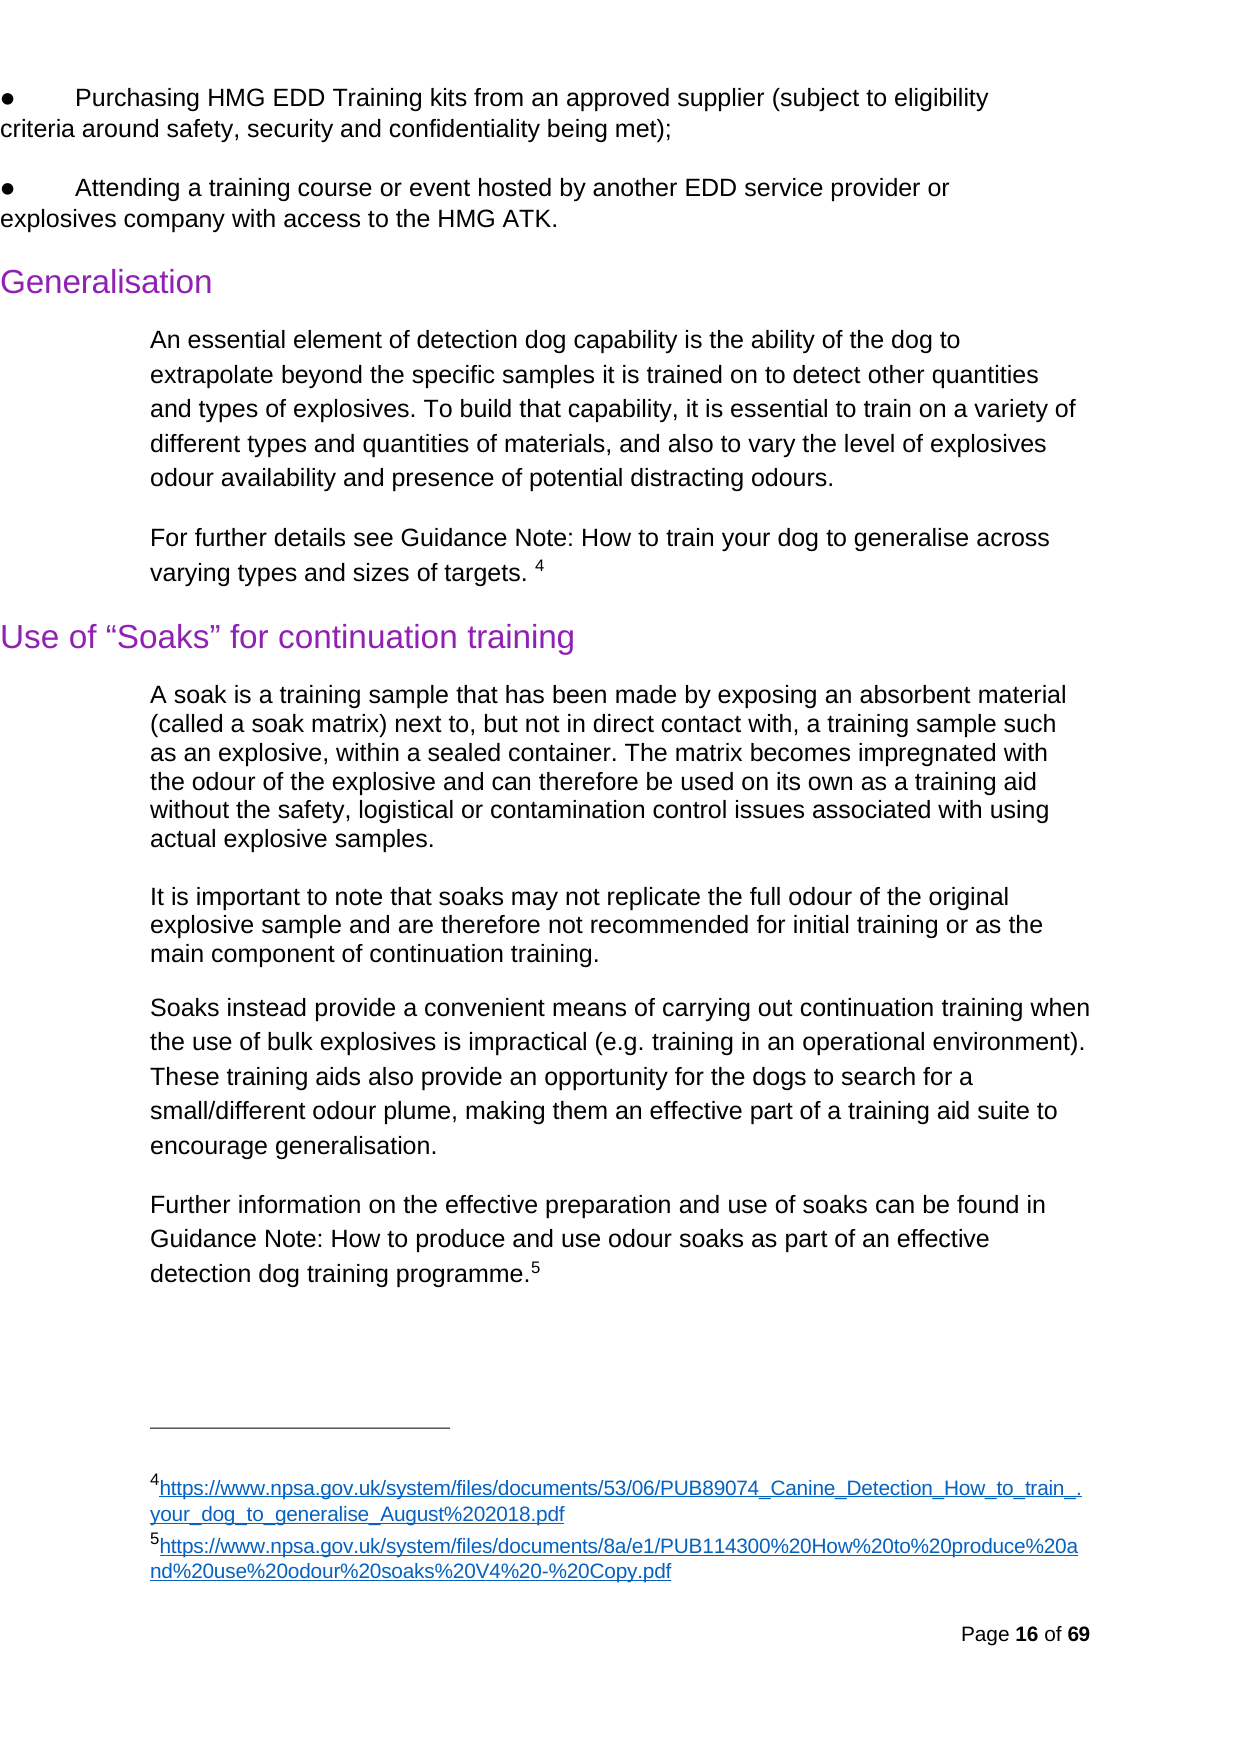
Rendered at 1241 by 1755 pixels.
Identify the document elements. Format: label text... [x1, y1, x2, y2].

list Purchasing HMG EDD Training kits from an approved supplier (subject to eligibility criteria around safety, security and confidentiality being met); [0, 82, 1037, 143]
text A soak is a training sample that has been made by exposing an absorbent material (called a soak matrix) next to, but not in direct contact with, a training sample such as an explosive, within a sealed container. The matrix becomes impregnated with the odour of the explosive and can therefore be used on its own as a training aid without the safety, logistical or contamination control issues associated with using actual explosive samples. [150, 680, 1082, 853]
text nd%20use%20odour%20soaks%20V4%20-%20Copy.pdf [150, 1561, 1191, 1583]
text For further details see Guidance Note: How to train your dog to generalise across varying types and sizes of targets. 4 [150, 523, 1108, 586]
text It is important to note that soaks may not replicate the full odour of the original explosive sample and are therefore not recommended for initial training or as the main component of continuation training. [150, 882, 1082, 968]
text 4https://www.npsa.gov.uk/system/files/documents/53/06/PUB89074_Canine_Detection_How_to_train_. your_dog_to_generalise_August%202018.pdf 5https://www.npsa.gov.uk/system/files/documents/8a/e1/PUB114300%20How%20to%20produce%20a [150, 1470, 1191, 1558]
text Further information on the effective preparation and use of soaks can be found in Guidance Note: How to produce and use odour soaks as part of an effective detection dog training programme.5 [150, 1190, 1082, 1288]
text Soaks instead provide a convenient means of carrying out continuation training when the use of bulk explosives is impractical (e.g. training in an operational environment). These training aids also provide an opportunity for the dogs to search for a small/different odour plume, making them an effective part of a training aid suite to encourage generalisation. [150, 993, 1108, 1159]
text An essential element of detection dog capability is the ability of the dog to extrapolate beyond the specific samples it is trained on to detect other quantities and types of explosives. To build that capability, it is essential to train on a variety of different types and quantities of materials, and also to vary the level of explosives odour availability and presence of potential distracting odours. [150, 325, 1087, 492]
list Attending a training course or event hosted by another EDD service provider or explosives company with access to the HMG ATK. [0, 172, 1070, 233]
subtitle Generalisation [0, 262, 1191, 300]
subtitle Use of “Soaks” for continuation training [0, 617, 1191, 655]
